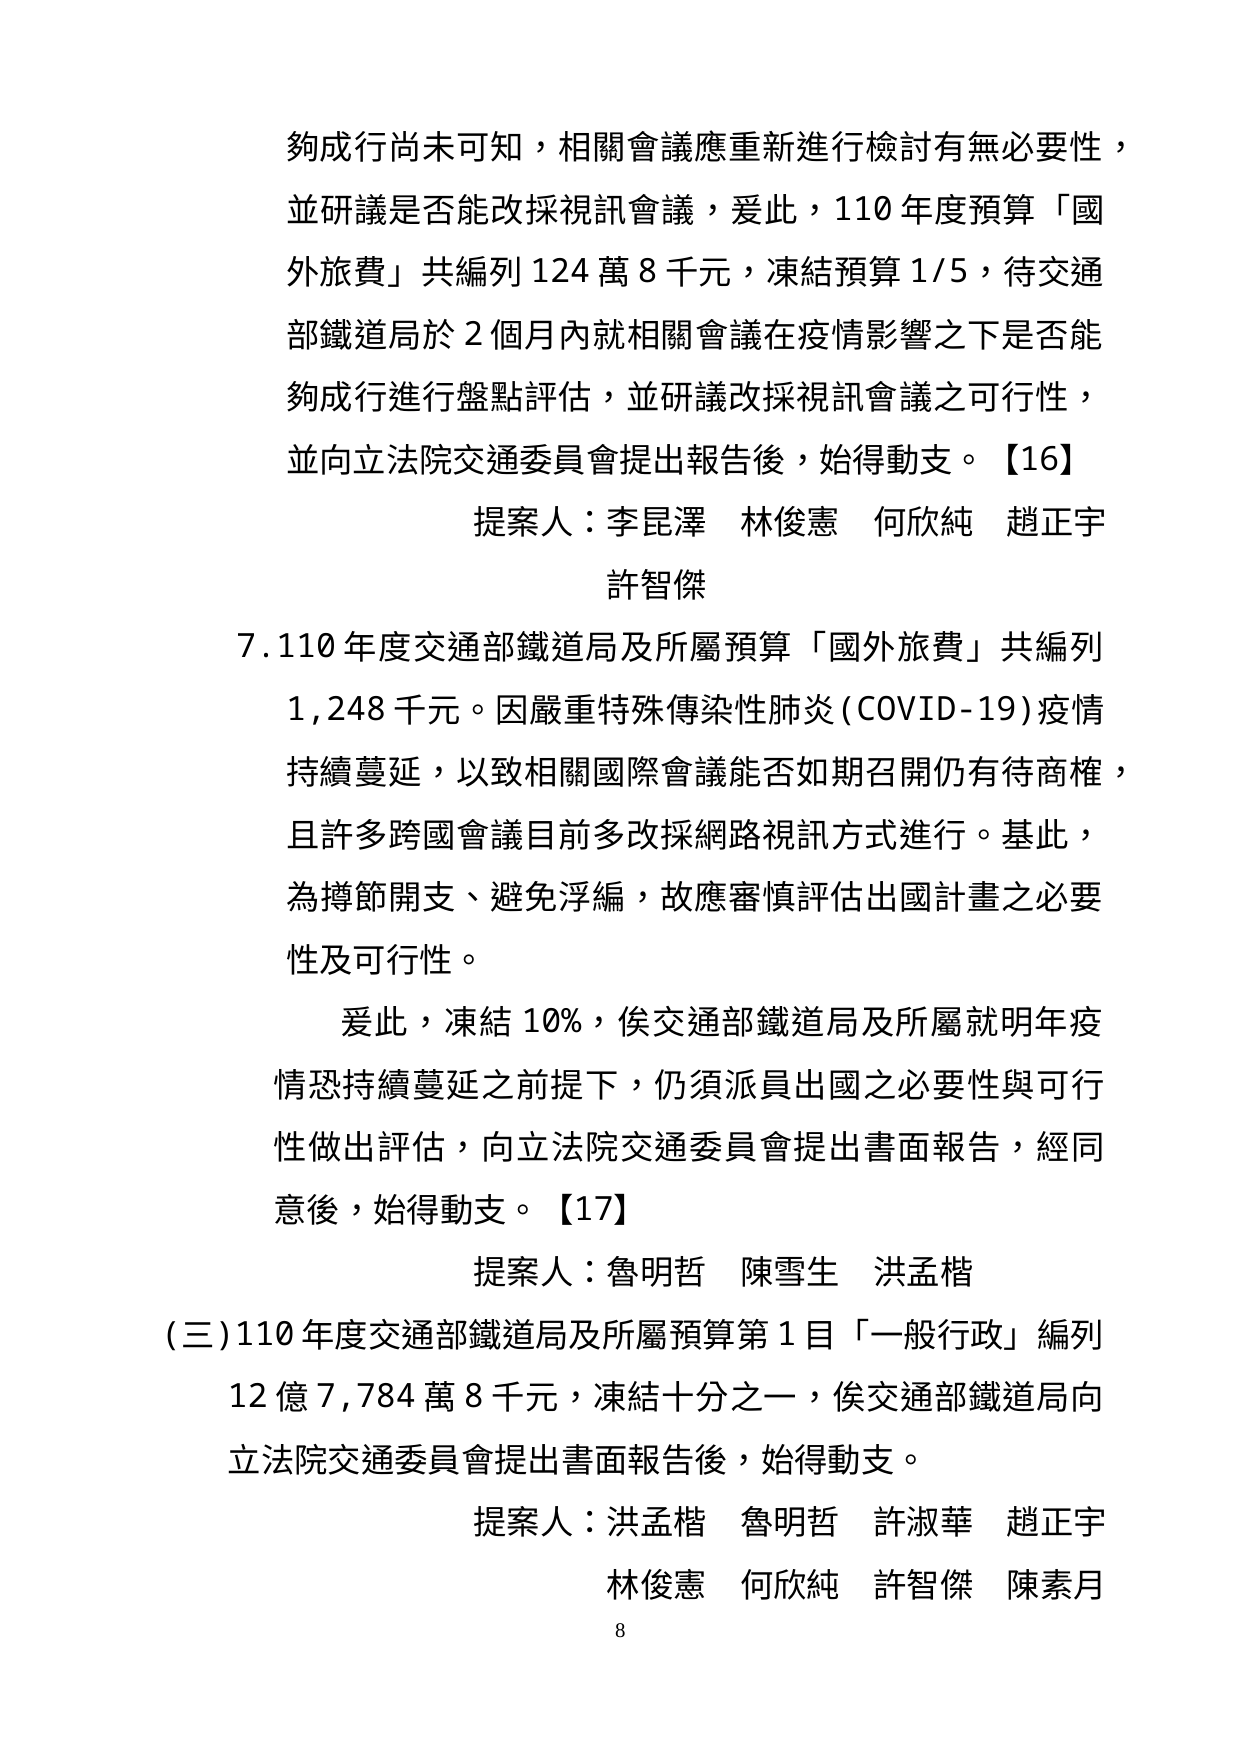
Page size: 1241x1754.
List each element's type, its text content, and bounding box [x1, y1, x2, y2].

text (三)110年度交通部鐵道局及所屬預算第1目「一般行政」編列12億7,784萬8千元，凍結十分之一，俟交通部鐵道局向立法院交通委員會提出書面報告後，始得動支。 [161, 1291, 1104, 1478]
text 爰此，凍結10%，俟交通部鐵道局及所屬就明年疫情恐持續蔓延之前提下，仍須派員出國之必要性與可行性做出評估，向立法院交通委員會提出書面報告，經同意後，始得動支。【17】 [273, 978, 1104, 1228]
text 7.110年度交通部鐵道局及所屬預算「國外旅費」共編列1,248千元。因嚴重特殊傳染性肺炎(COVID-19)疫情持續蔓延，以致相關國際會議能否如期召開仍有待商榷，且許多跨國會議目前多改採網路視訊方式進行。基此，為撙節開支、避免浮編，故應審慎評估出國計畫之必要性及可行性。 [236, 603, 1104, 978]
text 6.110年度交通部鐵道局及所屬預算「國外旅費」共編列124萬8千元，考量受國際疫情影響，相關會議是否能夠成行尚未可知，相關會議應重新進行檢討有無必要性，並研議是否能改採視訊會議，爰此，110年度預算「國外旅費」共編列124萬8千元，凍結預算1/5，待交通部鐵道局於2個月內就相關會議在疫情影響之下是否能夠成行進行盤點評估，並研議改採視訊會議之可行性，並向立法院交通委員會提出報告後，始得動支。【16】 [236, 103, 1104, 478]
text 提案人：李昆澤 林俊憲 何欣純 趙正宇 許智傑 [473, 478, 1117, 603]
text 提案人：魯明哲 陳雪生 洪孟楷 [473, 1228, 1117, 1291]
text 提案人：洪孟楷 魯明哲 許淑華 趙正宇 林俊憲 何欣純 許智傑 陳素月 [473, 1478, 1117, 1603]
